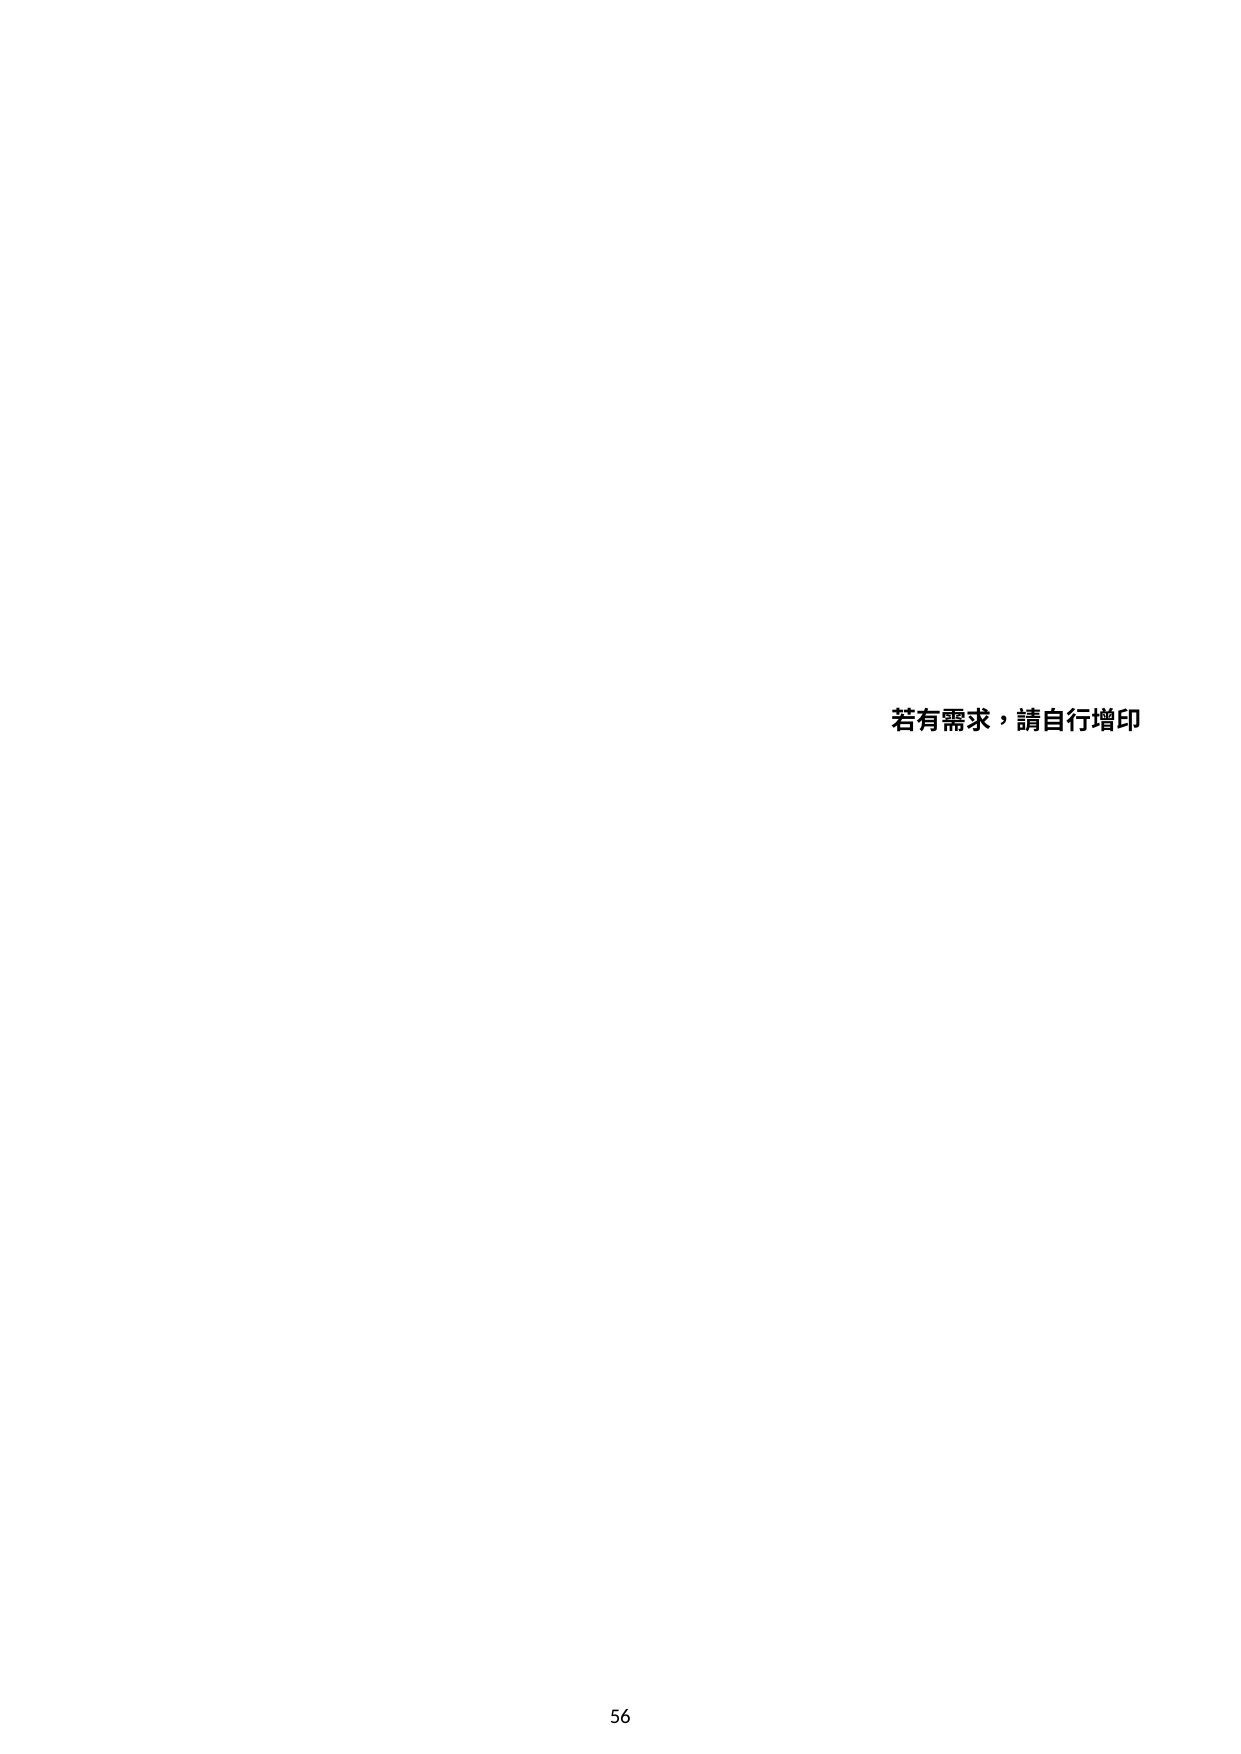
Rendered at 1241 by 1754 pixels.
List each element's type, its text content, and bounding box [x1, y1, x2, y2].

text 若有需求，請自行增印 [74, 677, 1141, 739]
